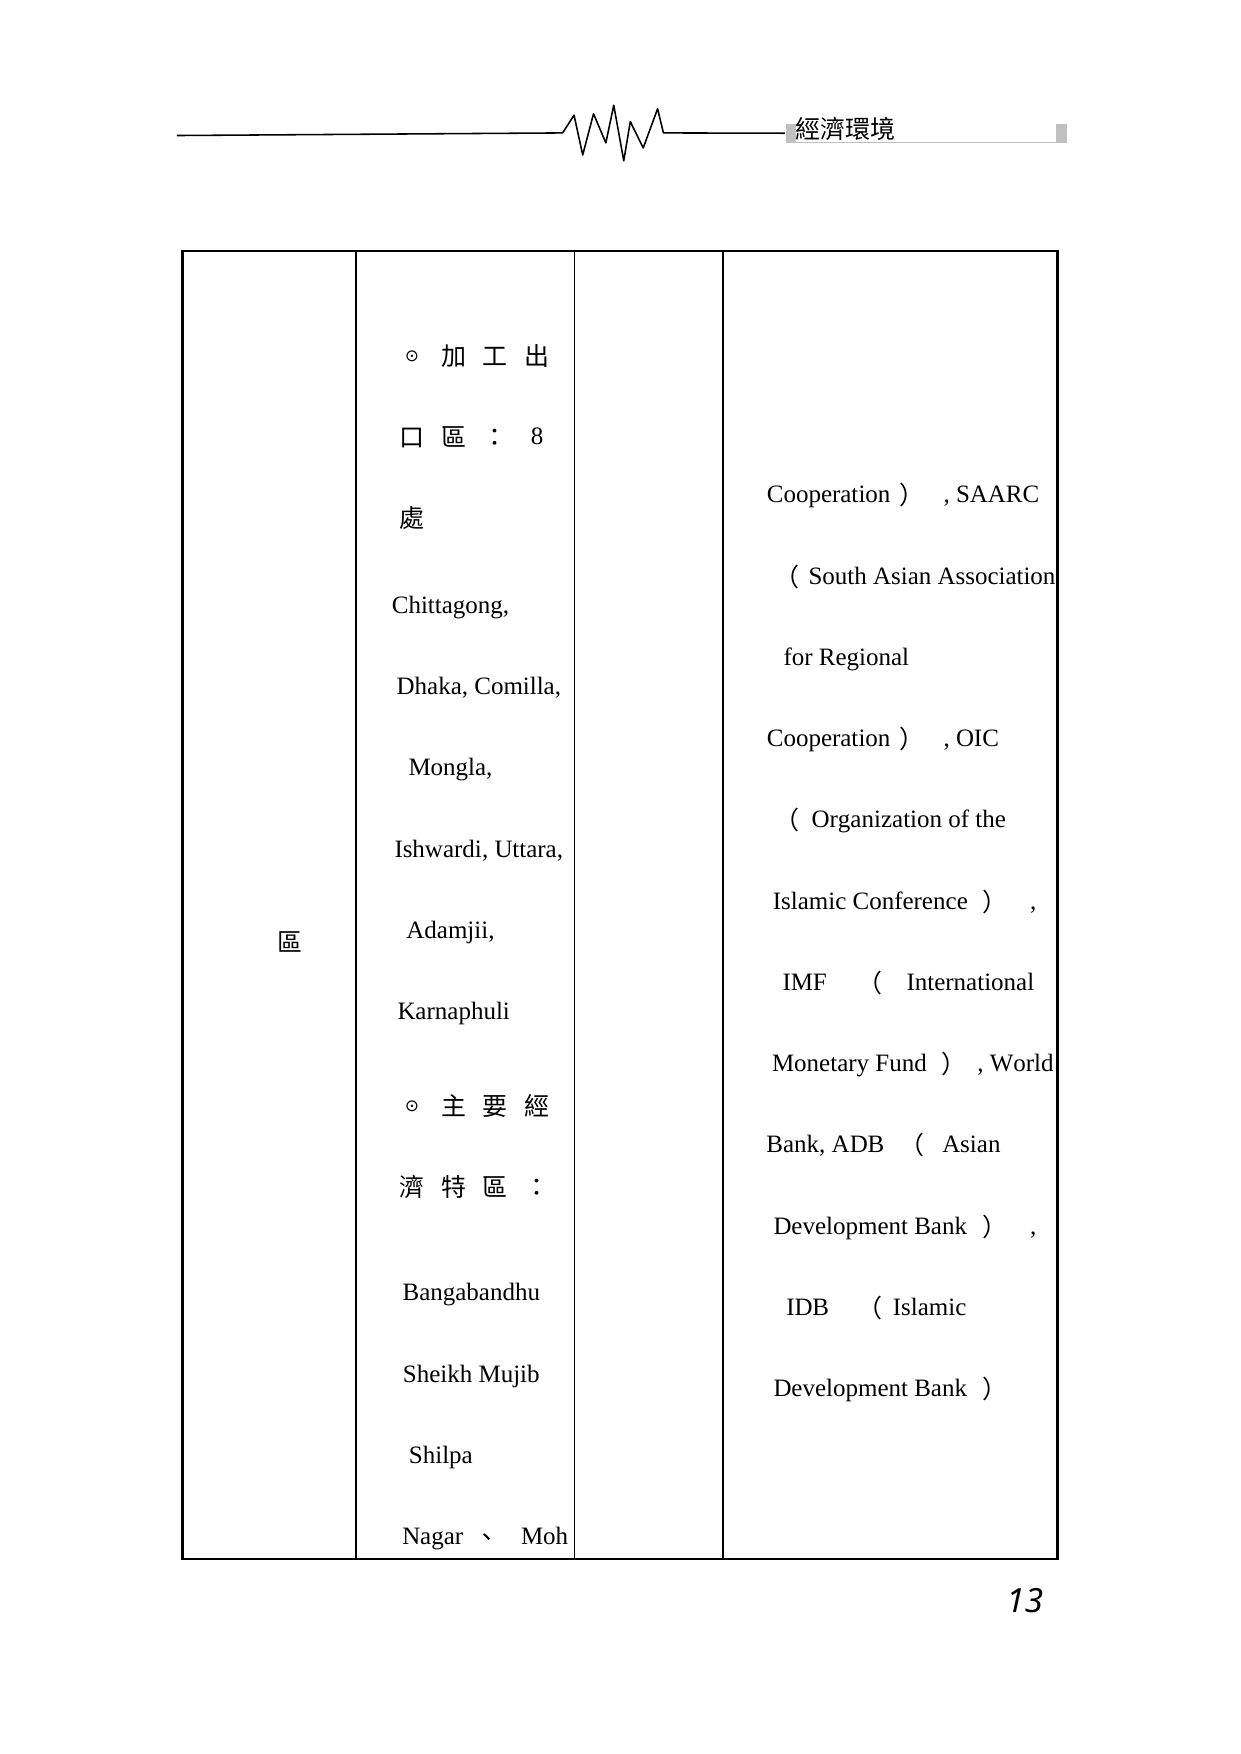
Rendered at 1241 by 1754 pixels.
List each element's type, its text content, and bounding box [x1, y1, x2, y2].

table_cell Cooperation）, SAARC （South Asian Association for Regional Cooperation）, OIC （Organization of the Islamic Conference）, IMF （International Monetary Fund）, World Bank, ADB （Asian Development Bank）, IDB（Islamic Development Bank） [724, 252, 1056, 1558]
table_cell [575, 252, 722, 1558]
table_cell 區 [184, 252, 355, 1558]
table_cell ☉加工出口區：8處 Chittagong, Dhaka, Comilla, Mongla, Ishwardi, Uttara, Adamjii, Karnaphuli ☉主要經濟特區： Bangabandhu Sheikh Mujib Shilpa Nagar、Moh [357, 252, 574, 1558]
